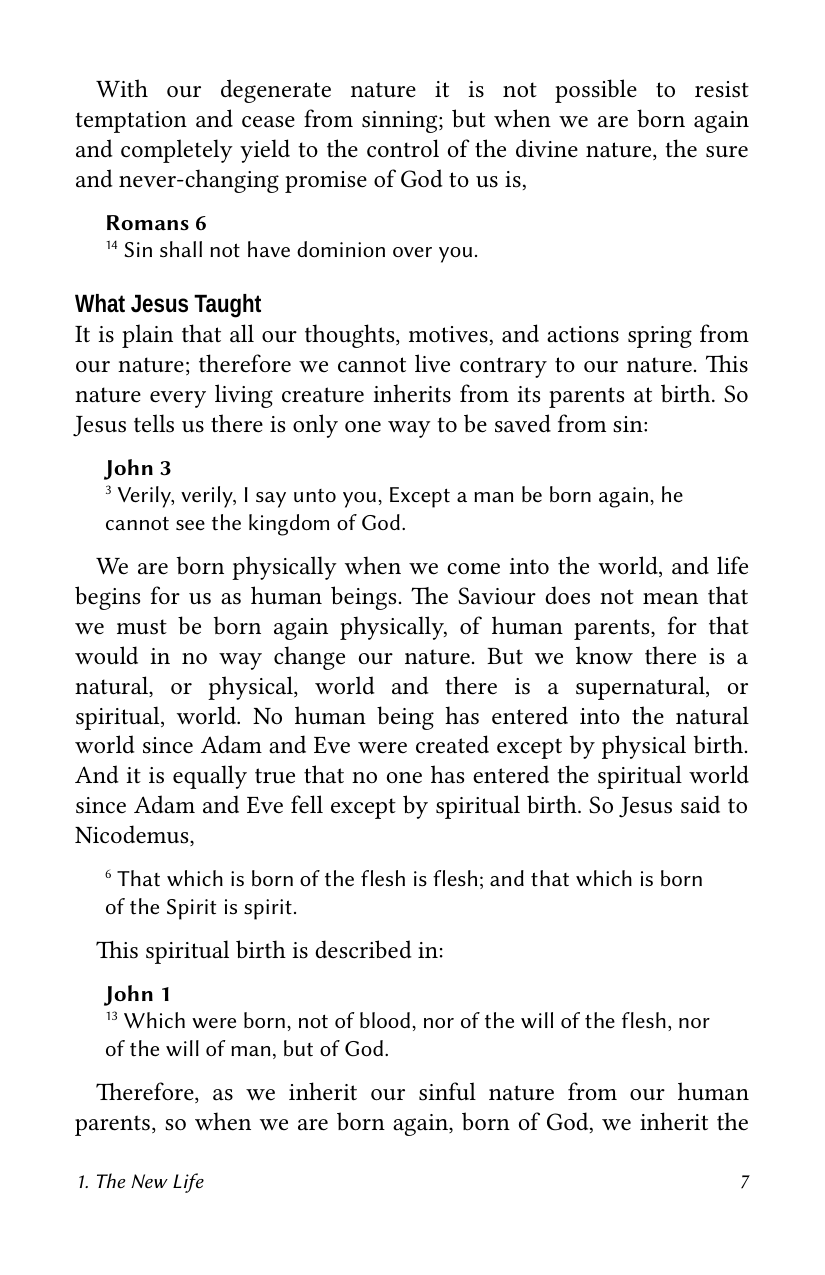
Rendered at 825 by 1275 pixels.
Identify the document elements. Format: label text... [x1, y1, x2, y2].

text 14 Sin shall not have dominion over you. [105, 237, 720, 263]
text 13 Which were born, not of blood, nor of the will of the flesh, nor of the will of man, but of God. [105, 1008, 720, 1062]
text Therefore, as we inherit our sinful nature from our human parents, so when we are born again, born of God, we inherit the [75, 1078, 750, 1137]
text 6 That which is born of the flesh is flesh; and that which is born of the Spirit is spirit. [105, 866, 720, 920]
text John 1 [105, 981, 750, 1007]
text It is plain that all our thoughts, motives, and actions spring from our nature; therefore we cannot live contrary to our nature. This nature every living creature inherits from its parents at birth. So Jesus tells us there is only one way to be saved from sin: [75, 320, 750, 438]
text This spiritual birth is described in: [75, 936, 750, 964]
subtitle What Jesus Taught [75, 288, 750, 317]
text With our degenerate nature it is not possible to resist temptation and cease from sinning; but when we are born again and completely yield to the control of the divine nature, the sure and never-changing promise of God to us is, [75, 75, 750, 193]
text Romans 6 [105, 209, 750, 236]
text We are born physically when we come into the world, and life begins for us as human beings. The Saviour does not mean that we must be born again physically, of human parents, for that would in no way change our nature. But we know there is a natural, or physical, world and there is a supernatural, or spiritual, world. No human being has entered into the natural world since Adam and Eve were created except by physical birth. And it is equally true that no one has entered the spiritual world since Adam and Eve fell except by spiritual birth. So Jesus said to Nicodemus, [75, 552, 750, 850]
text 3 Verily, verily, I say unto you, Except a man be born again, he cannot see the kingdom of God. [105, 482, 720, 536]
text John 3 [105, 455, 750, 481]
